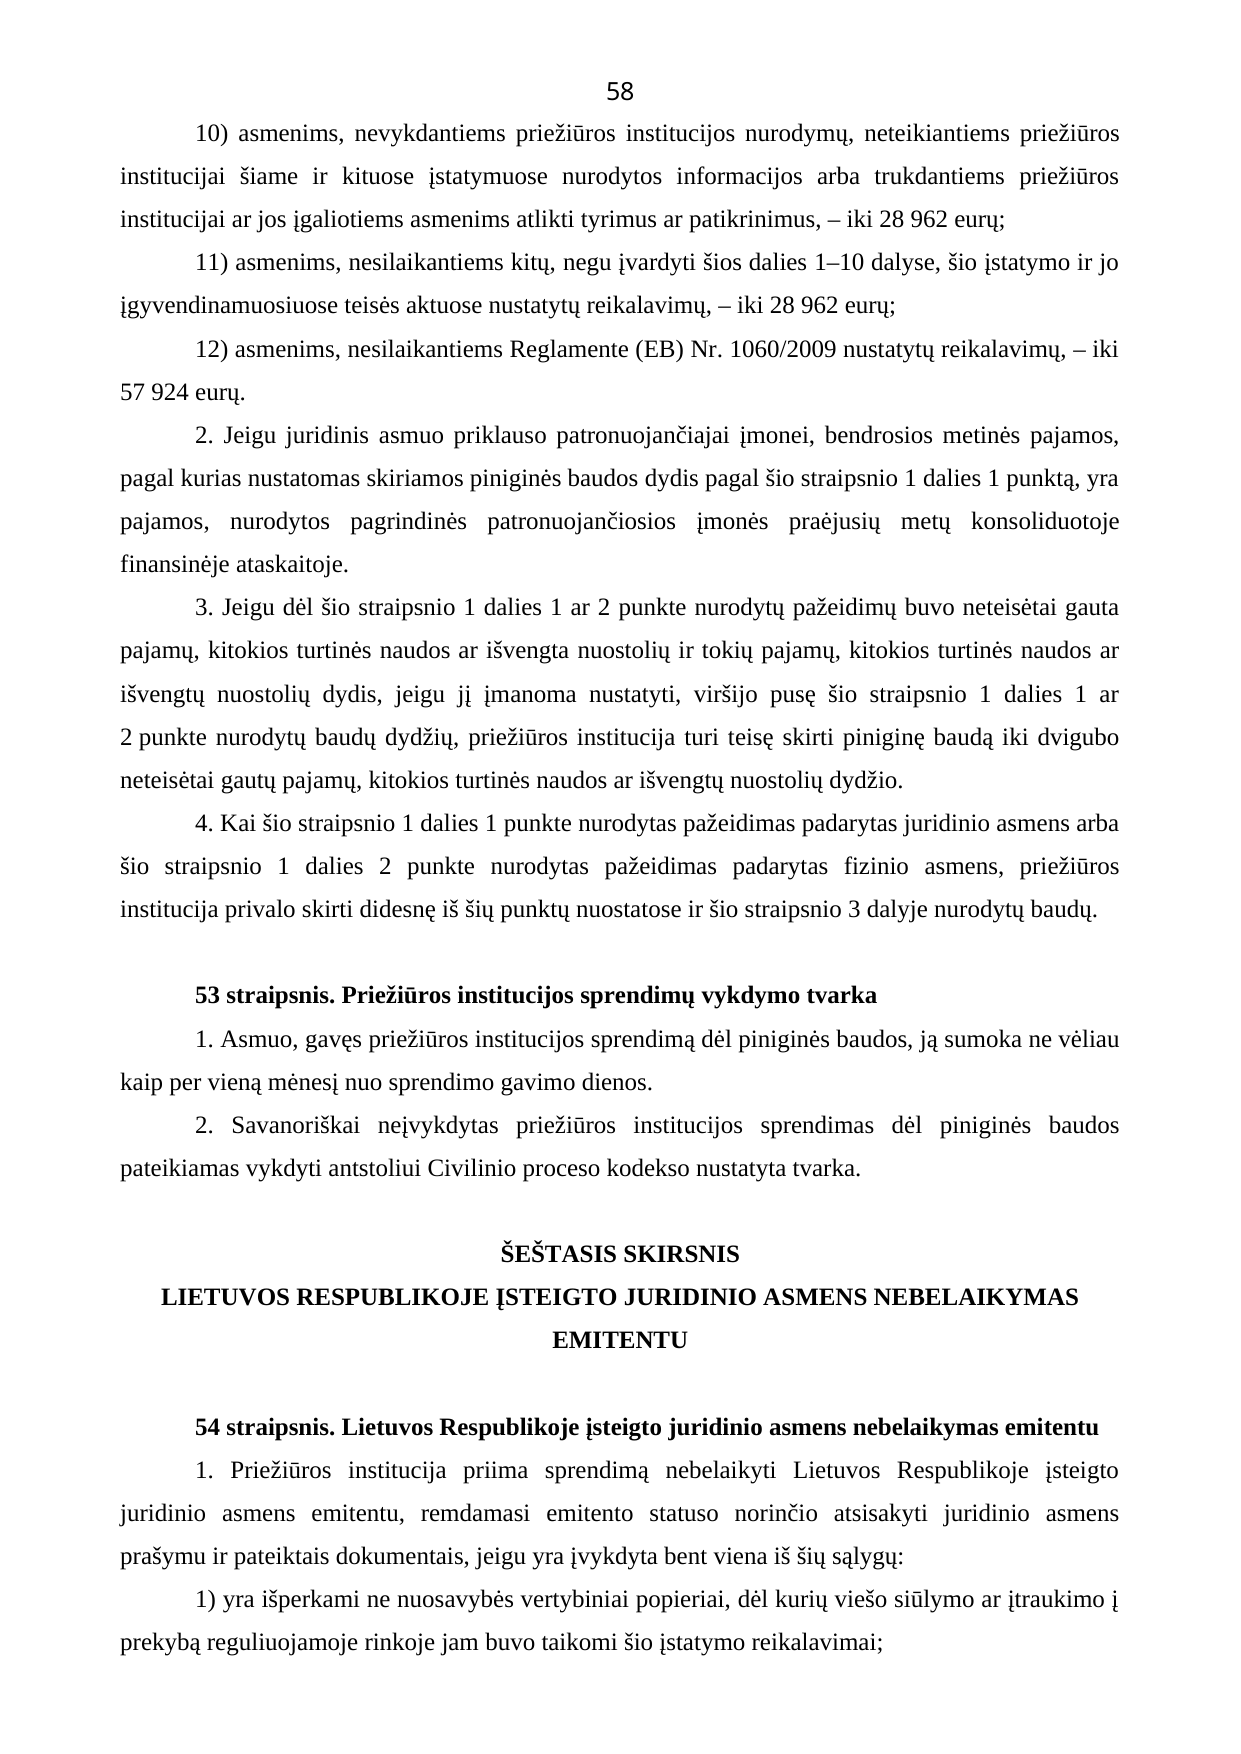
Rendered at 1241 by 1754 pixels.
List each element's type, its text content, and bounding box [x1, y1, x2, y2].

text 4. Kai šio straipsnio 1 dalies 1 punkte nurodytas pažeidimas padarytas juridinio asmens arba šio straipsnio 1 dalies 2 punkte nurodytas pažeidimas padarytas fizinio asmens, priežiūros institucija privalo skirti didesnę iš šių punktų nuostatose ir šio straipsnio 3 dalyje nurodytų baudų. [120, 808, 1120, 923]
text 1. Asmuo, gavęs priežiūros institucijos sprendimą dėl piniginės baudos, ją sumoka ne vėliau kaip per vieną mėnesį nuo sprendimo gavimo dienos. [120, 1024, 1120, 1096]
text 11) asmenims, nesilaikantiems kitų, negu įvardyti šios dalies 1–10 dalyse, šio įstatymo ir jo įgyvendinamuosiuose teisės aktuose nustatytų reikalavimų, – iki 28 962 eurų; [120, 247, 1120, 319]
text LIETUVOS RESPUBLIKOJE ĮSTEIGTO JURIDINIO ASMENS NEBELAIKYMAS EMITENTU [120, 1282, 1120, 1354]
text 53 straipsnis. Priežiūros institucijos sprendimų vykdymo tvarka [120, 981, 1120, 1009]
text 3. Jeigu dėl šio straipsnio 1 dalies 1 ar 2 punkte nurodytų pažeidimų buvo neteisėtai gauta pajamų, kitokios turtinės naudos ar išvengta nuostolių ir tokių pajamų, kitokios turtinės naudos ar išvengtų nuostolių dydis, jeigu jį įmanoma nustatyti, viršijo pusę šio straipsnio 1 dalies 1 ar 2 punkte nurodytų baudų dydžių, priežiūros institucija turi teisę skirti piniginę baudą iki dvigubo neteisėtai gautų pajamų, kitokios turtinės naudos ar išvengtų nuostolių dydžio. [120, 592, 1120, 794]
text 10) asmenims, nevykdantiems priežiūros institucijos nurodymų, neteikiantiems priežiūros institucijai šiame ir kituose įstatymuose nurodytos informacijos arba trukdantiems priežiūros institucijai ar jos įgaliotiems asmenims atlikti tyrimus ar patikrinimus, – iki 28 962 eurų; [120, 118, 1120, 233]
text 2. Jeigu juridinis asmuo priklauso patronuojančiajai įmonei, bendrosios metinės pajamos, pagal kurias nustatomas skiriamos piniginės baudos dydis pagal šio straipsnio 1 dalies 1 punktą, yra pajamos, nurodytos pagrindinės patronuojančiosios įmonės praėjusių metų konsoliduotoje finansinėje ataskaitoje. [120, 420, 1120, 578]
text 12) asmenims, nesilaikantiems Reglamente (EB) Nr. 1060/2009 nustatytų reikalavimų, – iki 57 924 eurų. [120, 334, 1120, 406]
text ŠEŠTASIS SKIRSNIS [120, 1239, 1120, 1268]
text 2. Savanoriškai neįvykdytas priežiūros institucijos sprendimas dėl piniginės baudos pateikiamas vykdyti antstoliui Civilinio proceso kodekso nustatyta tvarka. [120, 1110, 1120, 1182]
text 1. Priežiūros institucija priima sprendimą nebelaikyti Lietuvos Respublikoje įsteigto juridinio asmens emitentu, remdamasi emitento statuso norinčio atsisakyti juridinio asmens prašymu ir pateiktais dokumentais, jeigu yra įvykdyta bent viena iš šių sąlygų: [120, 1455, 1120, 1570]
text 54 straipsnis. Lietuvos Respublikoje įsteigto juridinio asmens nebelaikymas emitentu [195, 1412, 1120, 1441]
text 1) yra išperkami ne nuosavybės vertybiniai popieriai, dėl kurių viešo siūlymo ar įtraukimo į prekybą reguliuojamoje rinkoje jam buvo taikomi šio įstatymo reikalavimai; [120, 1584, 1120, 1656]
